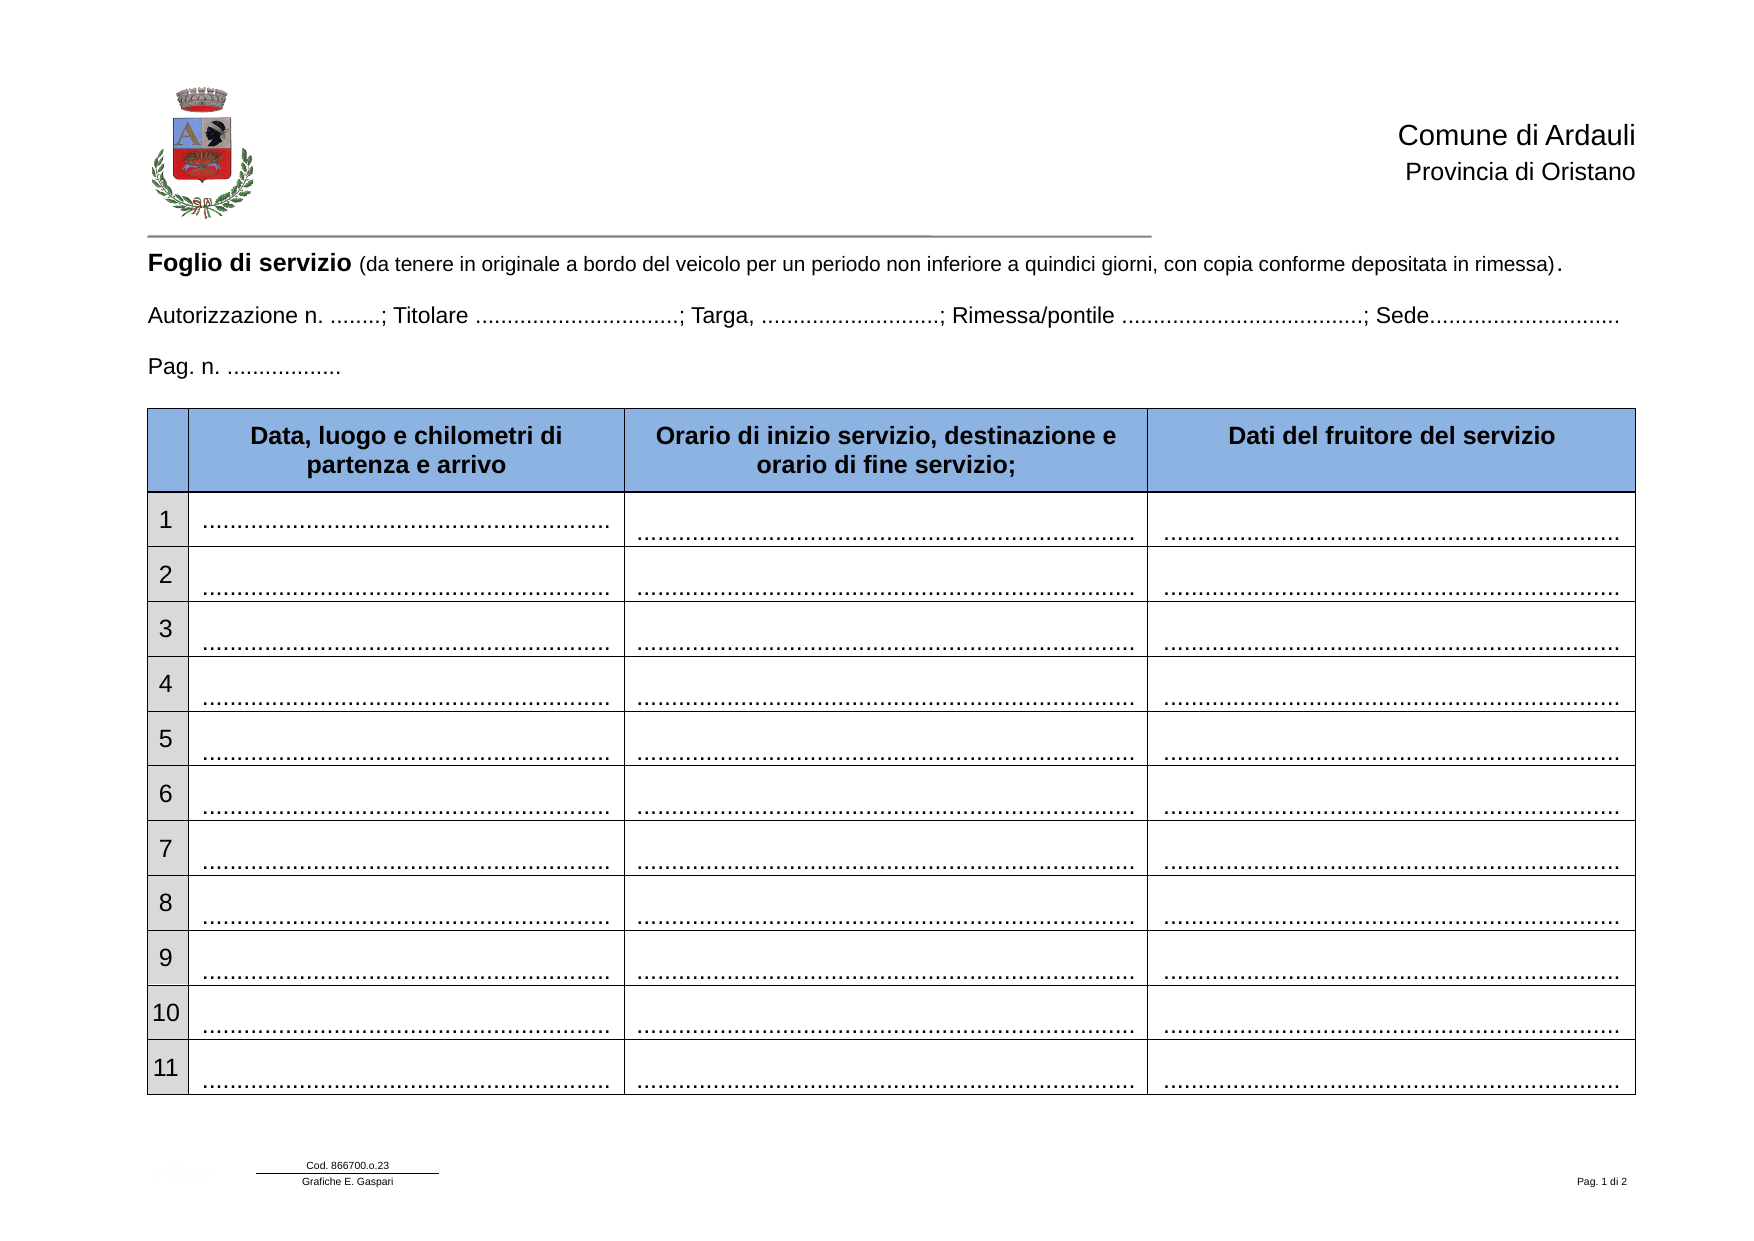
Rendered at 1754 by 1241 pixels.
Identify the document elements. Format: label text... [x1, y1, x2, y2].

table_header Dati del fruitore del servizio [1148, 409, 1635, 491]
text Autorizzazione n. ........; Titolare ................................; Targa, ............................; Rimessa/pontile ......................................; Sede.............................. [148, 302, 1636, 328]
table_cell ........................................................... [189, 712, 624, 765]
table_cell ........................................................................ [625, 1040, 1147, 1094]
table_cell 10 [148, 986, 188, 1039]
table_cell ........................................................................ [625, 821, 1147, 875]
table_cell ........................................................................ [625, 493, 1147, 546]
table_cell ........................................................................ [625, 986, 1147, 1039]
table_cell .................................................................. [1148, 931, 1635, 984]
text Pag. n. .................. [148, 353, 1636, 379]
table_cell 5 [148, 712, 188, 765]
table_cell ........................................................... [189, 547, 624, 601]
table_cell ........................................................... [189, 876, 624, 930]
table_cell ........................................................................ [625, 931, 1147, 984]
table_cell ........................................................................ [625, 712, 1147, 765]
table_cell 7 [148, 821, 188, 875]
table_cell 3 [148, 602, 188, 656]
table_cell ........................................................................ [625, 547, 1147, 601]
table_cell ........................................................... [189, 493, 624, 546]
table_cell .................................................................. [1148, 876, 1635, 930]
table_cell .................................................................. [1148, 493, 1635, 546]
table_header Data, luogo e chilometri di partenza e arrivo [189, 409, 624, 491]
table_cell ........................................................................ [625, 876, 1147, 930]
table_cell 4 [148, 657, 188, 711]
table_cell .................................................................. [1148, 1040, 1635, 1094]
table_cell ........................................................... [189, 1040, 624, 1094]
table_cell .................................................................. [1148, 986, 1635, 1039]
table_cell 9 [148, 931, 188, 984]
table_cell ........................................................................ [625, 766, 1147, 820]
text Comune di Ardauli [254, 118, 1636, 152]
table_cell ........................................................................ [625, 602, 1147, 656]
table_cell ........................................................... [189, 931, 624, 984]
table_cell 6 [148, 766, 188, 820]
table_cell ........................................................... [189, 602, 624, 656]
table_header Orario di inizio servizio, destinazione e orario di fine servizio; [625, 409, 1147, 491]
table_cell .................................................................. [1148, 602, 1635, 656]
table_cell ........................................................................ [625, 657, 1147, 711]
table_cell ........................................................... [189, 821, 624, 875]
table_cell 8 [148, 876, 188, 930]
text Provincia di Oristano [254, 157, 1636, 185]
table_cell .................................................................. [1148, 657, 1635, 711]
table_cell 1 [148, 493, 188, 546]
table_cell 11 [148, 1040, 188, 1094]
text Foglio di servizio (da tenere in originale a bordo del veicolo per un periodo non inferiore a quindici giorni, con copia conforme depositata in rimessa). [148, 248, 1636, 276]
table_cell .................................................................. [1148, 712, 1635, 765]
table_header [148, 409, 188, 491]
table_cell ........................................................... [189, 657, 624, 711]
table_cell .................................................................. [1148, 821, 1635, 875]
table_cell ........................................................... [189, 986, 624, 1039]
table_cell .................................................................. [1148, 766, 1635, 820]
picture [152, 87, 254, 219]
table_cell ........................................................... [189, 766, 624, 820]
table_cell 2 [148, 547, 188, 601]
table_cell .................................................................. [1148, 547, 1635, 601]
